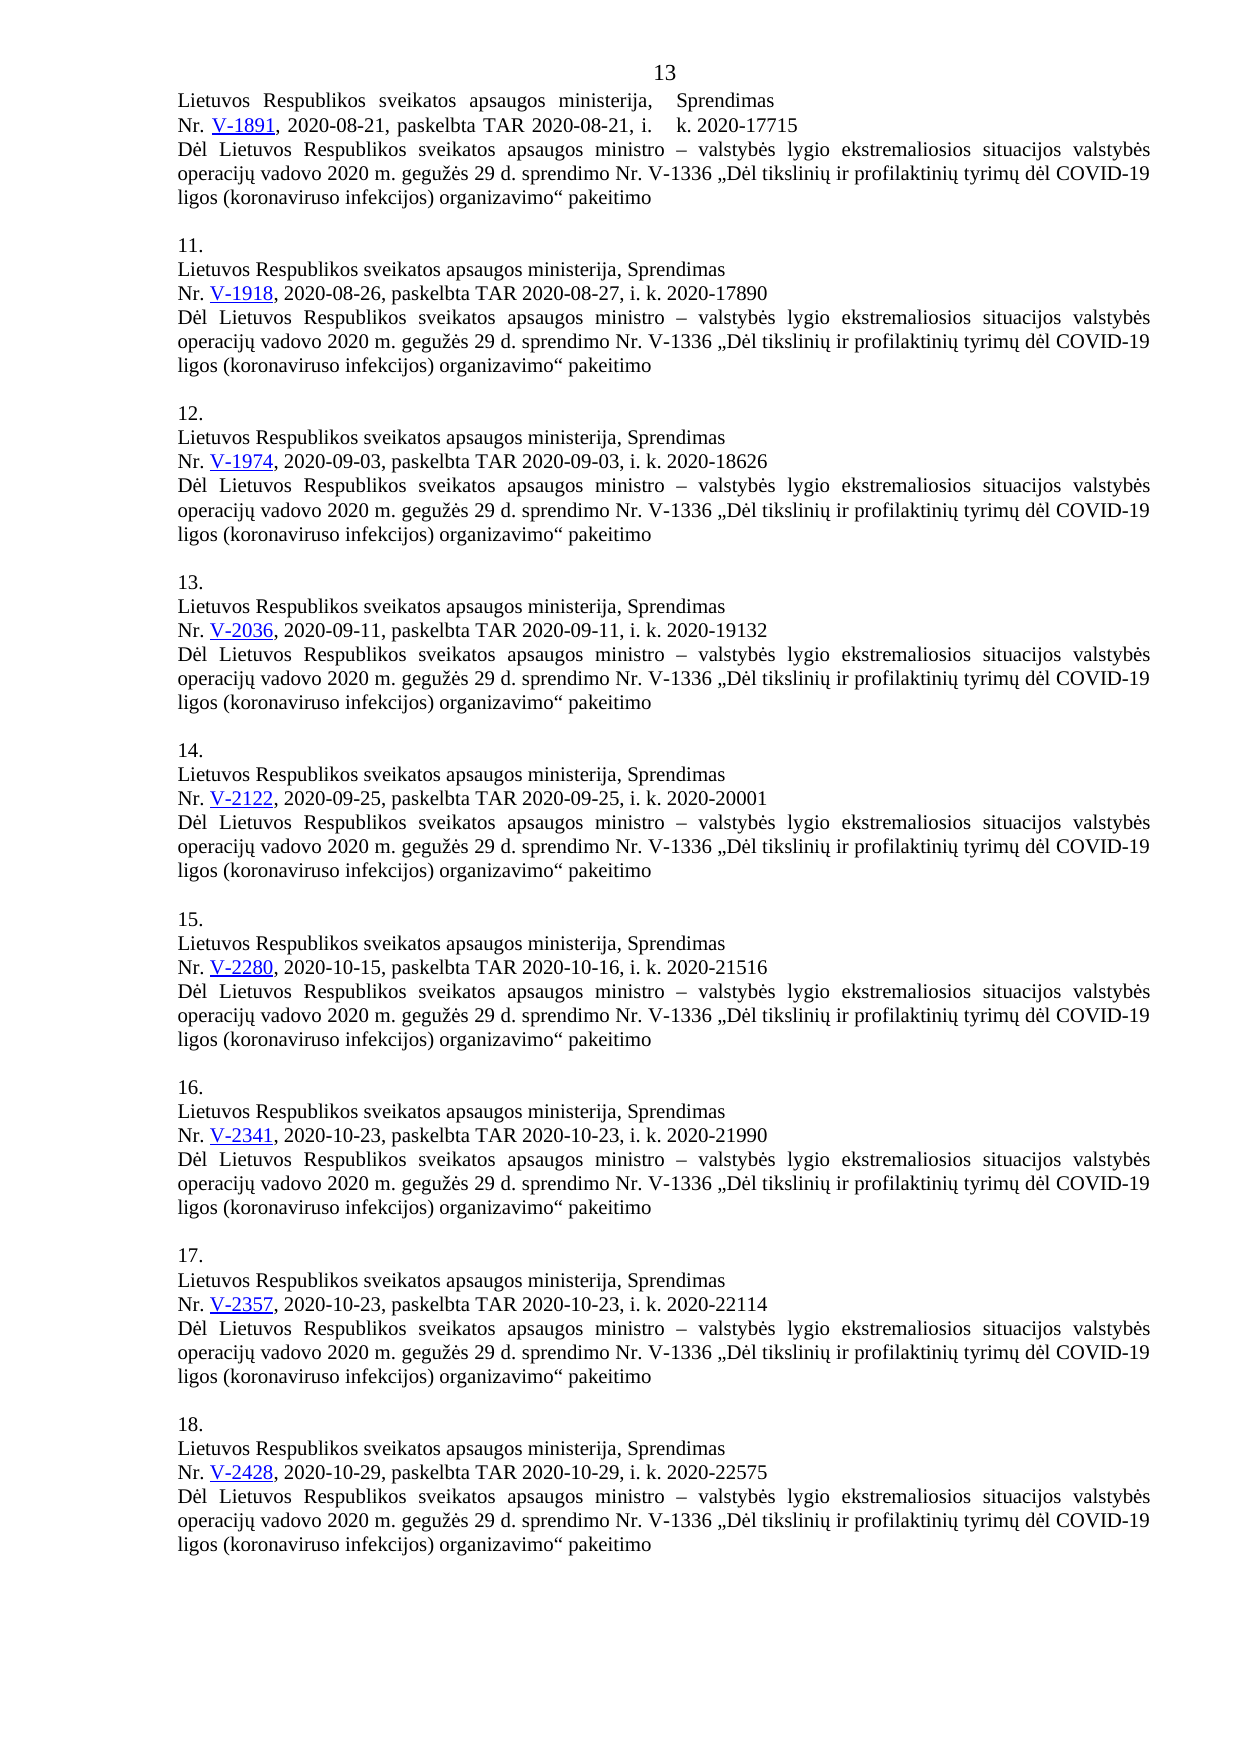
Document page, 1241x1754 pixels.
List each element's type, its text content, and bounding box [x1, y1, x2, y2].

text Nr. V-2428, 2020-10-29, paskelbta TAR 2020-10-29, i. k. 2020-22575 [177, 1460, 1152, 1484]
text Nr. V-1891, 2020-08-21, paskelbta TAR 2020-08-21, i. k. 2020-17715 [177, 112, 1152, 137]
text 17. [177, 1243, 1152, 1267]
text Dėl Lietuvos Respublikos sveikatos apsaugos ministro – valstybės lygio ekstremaliosios situacijos valstybės operacijų vadovo 2020 m. gegužės 29 d. sprendimo Nr. V-1336 „Dėl tikslinių ir profilaktinių tyrimų dėl COVID-19 ligos (koronaviruso infekcijos) organizavimo“ pakeitimo [177, 1147, 1152, 1219]
text 14. [177, 738, 1152, 762]
text Lietuvos Respublikos sveikatos apsaugos ministerija, Sprendimas [177, 1436, 1152, 1460]
text Lietuvos Respublikos sveikatos apsaugos ministerija, Sprendimas [177, 257, 1152, 281]
text Dėl Lietuvos Respublikos sveikatos apsaugos ministro – valstybės lygio ekstremaliosios situacijos valstybės operacijų vadovo 2020 m. gegužės 29 d. sprendimo Nr. V-1336 „Dėl tikslinių ir profilaktinių tyrimų dėl COVID-19 ligos (koronaviruso infekcijos) organizavimo“ pakeitimo [177, 473, 1152, 546]
text Lietuvos Respublikos sveikatos apsaugos ministerija, Sprendimas [177, 594, 1152, 618]
text Dėl Lietuvos Respublikos sveikatos apsaugos ministro – valstybės lygio ekstremaliosios situacijos valstybės operacijų vadovo 2020 m. gegužės 29 d. sprendimo Nr. V-1336 „Dėl tikslinių ir profilaktinių tyrimų dėl COVID-19 ligos (koronaviruso infekcijos) organizavimo“ pakeitimo [177, 642, 1152, 714]
text Lietuvos Respublikos sveikatos apsaugos ministerija, [177, 88, 653, 112]
text Dėl Lietuvos Respublikos sveikatos apsaugos ministro – valstybės lygio ekstremaliosios situacijos valstybės operacijų vadovo 2020 m. gegužės 29 d. sprendimo Nr. V-1336 „Dėl tikslinių ir profilaktinių tyrimų dėl COVID-19 ligos (koronaviruso infekcijos) organizavimo“ pakeitimo [177, 305, 1152, 377]
text Dėl Lietuvos Respublikos sveikatos apsaugos ministro – valstybės lygio ekstremaliosios situacijos valstybės operacijų vadovo 2020 m. gegužės 29 d. sprendimo Nr. V-1336 „Dėl tikslinių ir profilaktinių tyrimų dėl COVID-19 ligos (koronaviruso infekcijos) organizavimo“ pakeitimo [177, 1316, 1152, 1388]
text 16. [177, 1075, 1152, 1099]
text 15. [177, 907, 1152, 931]
text Dėl Lietuvos Respublikos sveikatos apsaugos ministro – valstybės lygio ekstremaliosios situacijos valstybės operacijų vadovo 2020 m. gegužės 29 d. sprendimo Nr. V-1336 „Dėl tikslinių ir profilaktinių tyrimų dėl COVID-19 ligos (koronaviruso infekcijos) organizavimo“ pakeitimo [177, 137, 1152, 209]
text Nr. V-1918, 2020-08-26, paskelbta TAR 2020-08-27, i. k. 2020-17890 [177, 281, 1152, 305]
text Lietuvos Respublikos sveikatos apsaugos ministerija, Sprendimas [177, 1099, 1152, 1123]
text Nr. V-2357, 2020-10-23, paskelbta TAR 2020-10-23, i. k. 2020-22114 [177, 1292, 1152, 1316]
text Lietuvos Respublikos sveikatos apsaugos ministerija, Sprendimas [177, 762, 1152, 786]
text 18. [177, 1412, 1152, 1436]
text Dėl Lietuvos Respublikos sveikatos apsaugos ministro – valstybės lygio ekstremaliosios situacijos valstybės operacijų vadovo 2020 m. gegužės 29 d. sprendimo Nr. V-1336 „Dėl tikslinių ir profilaktinių tyrimų dėl COVID-19 ligos (koronaviruso infekcijos) organizavimo“ pakeitimo [177, 1484, 1152, 1556]
text 11. [177, 233, 1152, 257]
text 13. [177, 570, 1152, 594]
text Lietuvos Respublikos sveikatos apsaugos ministerija, Sprendimas [177, 931, 1152, 955]
text Nr. V-2280, 2020-10-15, paskelbta TAR 2020-10-16, i. k. 2020-21516 [177, 955, 1152, 979]
text Nr. V-1974, 2020-09-03, paskelbta TAR 2020-09-03, i. k. 2020-18626 [177, 449, 1152, 473]
text Dėl Lietuvos Respublikos sveikatos apsaugos ministro – valstybės lygio ekstremaliosios situacijos valstybės operacijų vadovo 2020 m. gegužės 29 d. sprendimo Nr. V-1336 „Dėl tikslinių ir profilaktinių tyrimų dėl COVID-19 ligos (koronaviruso infekcijos) organizavimo“ pakeitimo [177, 810, 1152, 882]
text Lietuvos Respublikos sveikatos apsaugos ministerija, Sprendimas [177, 425, 1152, 449]
text Sprendimas [676, 88, 1152, 112]
text Lietuvos Respublikos sveikatos apsaugos ministerija, Sprendimas [177, 1267, 1152, 1292]
text Nr. V-2341, 2020-10-23, paskelbta TAR 2020-10-23, i. k. 2020-21990 [177, 1123, 1152, 1147]
text Dėl Lietuvos Respublikos sveikatos apsaugos ministro – valstybės lygio ekstremaliosios situacijos valstybės operacijų vadovo 2020 m. gegužės 29 d. sprendimo Nr. V-1336 „Dėl tikslinių ir profilaktinių tyrimų dėl COVID-19 ligos (koronaviruso infekcijos) organizavimo“ pakeitimo [177, 979, 1152, 1051]
text Nr. V-2122, 2020-09-25, paskelbta TAR 2020-09-25, i. k. 2020-20001 [177, 786, 1152, 810]
text 12. [177, 401, 1152, 425]
text Nr. V-2036, 2020-09-11, paskelbta TAR 2020-09-11, i. k. 2020-19132 [177, 618, 1152, 642]
